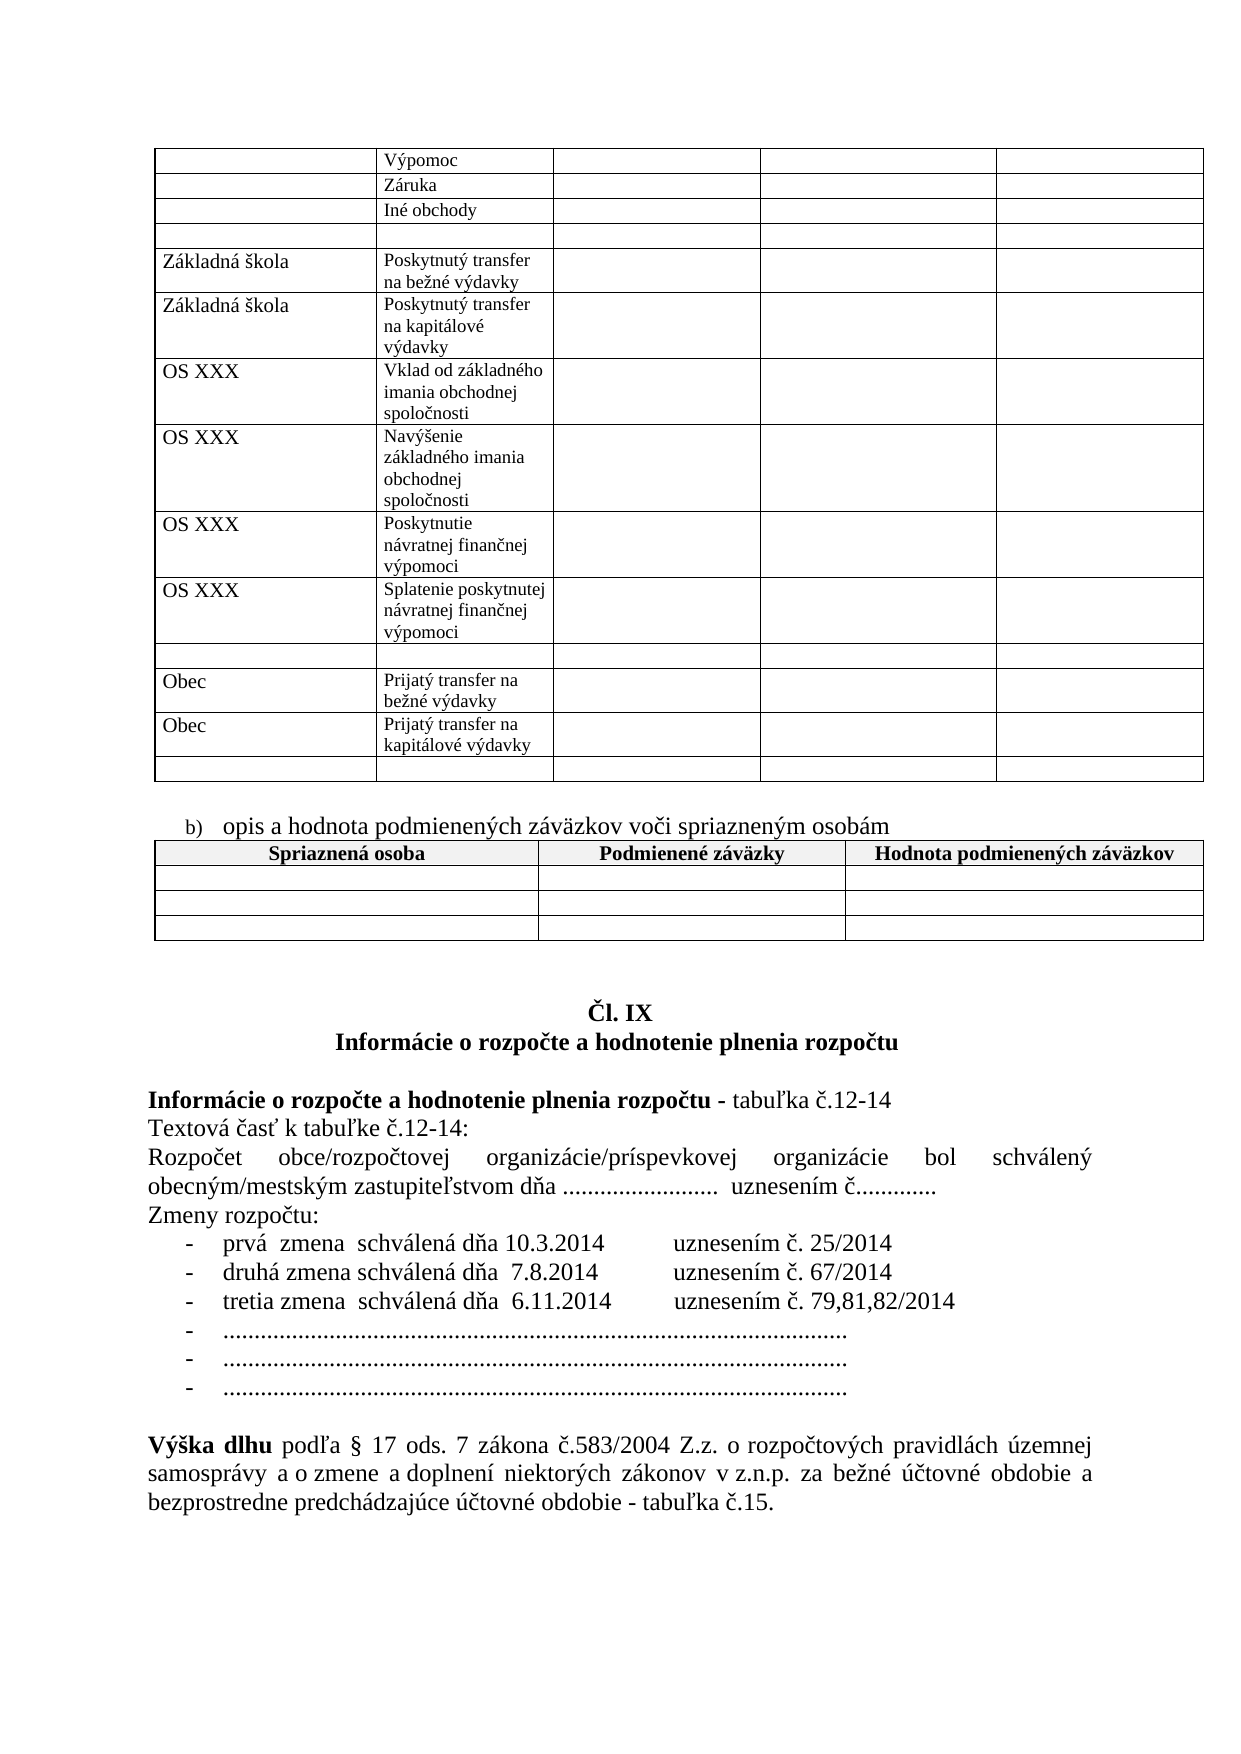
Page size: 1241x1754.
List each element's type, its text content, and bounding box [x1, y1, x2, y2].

table_cell OS XXX [156, 578, 376, 642]
list .................................................................................................... [185, 1315, 1093, 1343]
table_cell [761, 669, 996, 712]
table_cell Splatenie poskytnutej návratnej finančnej výpomoci [377, 578, 553, 642]
table_cell [554, 249, 760, 292]
table_cell [377, 644, 553, 667]
table_cell [761, 713, 996, 756]
table_cell Vklad od základného imania obchodnej spoločnosti [377, 359, 553, 424]
text Výška dlhu podľa § 17 ods. 7 zákona č.583/2004 Z.z. o rozpočtových pravidlách územnej samosprávy a o zmene a doplnení niektorých zákonov v z.n.p. za bežné účtovné obdobie a bezprostredne predchádzajúce účtovné obdobie - tabuľka č.15. [148, 1430, 1093, 1516]
table_cell [539, 891, 845, 915]
table_cell [761, 359, 996, 424]
text Rozpočet obce/rozpočtovej organizácie/príspevkovej organizácie bol schválený obecným/mestským zastupiteľstvom dňa ......................... uznesením č............. [148, 1142, 1093, 1200]
table_cell [846, 866, 1203, 890]
table_cell Obec [156, 713, 376, 756]
table_cell [156, 149, 376, 173]
table_cell [554, 425, 760, 511]
table_cell [997, 359, 1203, 424]
table_cell [377, 757, 553, 781]
table_cell [554, 174, 760, 198]
table_cell [156, 866, 538, 890]
table_cell OS XXX [156, 425, 376, 511]
table_cell [846, 916, 1203, 940]
table_cell Poskytnutý transfer na bežné výdavky [377, 249, 553, 292]
table_cell [761, 224, 996, 248]
text Textová časť k tabuľke č.12-14: [148, 1113, 1093, 1142]
table_cell [997, 512, 1203, 577]
table_cell Poskytnutie návratnej finančnej výpomoci [377, 512, 553, 577]
table_cell [761, 644, 996, 667]
text Informácie o rozpočte a hodnotenie plnenia rozpočtu - tabuľka č.12-14 [148, 1085, 1093, 1113]
table_cell [997, 425, 1203, 511]
table_header Spriaznená osoba [156, 841, 538, 864]
table_cell [997, 174, 1203, 198]
table_cell Prijatý transfer na bežné výdavky [377, 669, 553, 712]
table_cell [156, 199, 376, 223]
list .................................................................................................... [185, 1372, 1093, 1401]
table_cell [761, 199, 996, 223]
table_cell Obec [156, 669, 376, 712]
table_cell [539, 866, 845, 890]
list opis a hodnota podmienených záväzkov voči spriazneným osobám [185, 811, 1093, 839]
table_cell OS XXX [156, 512, 376, 577]
table_cell [554, 293, 760, 358]
table_cell [997, 249, 1203, 292]
table_cell [377, 224, 553, 248]
table_cell [997, 224, 1203, 248]
table_cell Základná škola [156, 249, 376, 292]
table_cell Záruka [377, 174, 553, 198]
table_cell [539, 916, 845, 940]
text Čl. IX [148, 998, 1093, 1027]
table_cell [997, 644, 1203, 667]
table_cell Výpomoc [377, 149, 553, 173]
table_cell [554, 644, 760, 667]
text Zmeny rozpočtu: [148, 1200, 1093, 1228]
table_cell Poskytnutý transfer na kapitálové výdavky [377, 293, 553, 358]
table_header Hodnota podmienených záväzkov [846, 841, 1203, 864]
table_cell [156, 757, 376, 781]
table_cell [997, 669, 1203, 712]
table_cell [554, 578, 760, 642]
table_cell [761, 174, 996, 198]
list tretia zmena schválená dňa 6.11.2014 uznesením č. 79,81,82/2014 [185, 1286, 1093, 1315]
table_cell [997, 293, 1203, 358]
table_cell [846, 891, 1203, 915]
table_header Podmienené záväzky [539, 841, 845, 864]
text Informácie o rozpočte a hodnotenie plnenia rozpočtu [148, 1027, 1093, 1056]
table_cell [761, 578, 996, 642]
table_cell [761, 293, 996, 358]
table_cell [997, 199, 1203, 223]
table_cell [554, 713, 760, 756]
table_cell [156, 174, 376, 198]
table_cell [761, 149, 996, 173]
table_cell [554, 224, 760, 248]
table_cell [761, 512, 996, 577]
list prvá zmena schválená dňa 10.3.2014 uznesením č. 25/2014 [185, 1228, 1093, 1257]
table_cell Navýšenie základného imania obchodnej spoločnosti [377, 425, 553, 511]
table_cell [554, 512, 760, 577]
table_cell Prijatý transfer na kapitálové výdavky [377, 713, 553, 756]
table_cell [554, 757, 760, 781]
list .................................................................................................... [185, 1343, 1093, 1372]
table_cell [997, 713, 1203, 756]
table_cell [997, 149, 1203, 173]
table_cell Základná škola [156, 293, 376, 358]
table_cell [997, 757, 1203, 781]
table_cell [554, 359, 760, 424]
table_cell [554, 199, 760, 223]
table_cell [761, 425, 996, 511]
table_cell OS XXX [156, 359, 376, 424]
table_cell [156, 644, 376, 667]
table_cell [761, 757, 996, 781]
table_cell Iné obchody [377, 199, 553, 223]
table_cell [997, 578, 1203, 642]
table_cell [156, 224, 376, 248]
table_cell [156, 916, 538, 940]
table_cell [156, 891, 538, 915]
table_cell [554, 149, 760, 173]
table_cell [554, 669, 760, 712]
list druhá zmena schválená dňa 7.8.2014 uznesením č. 67/2014 [185, 1257, 1093, 1286]
table_cell [761, 249, 996, 292]
